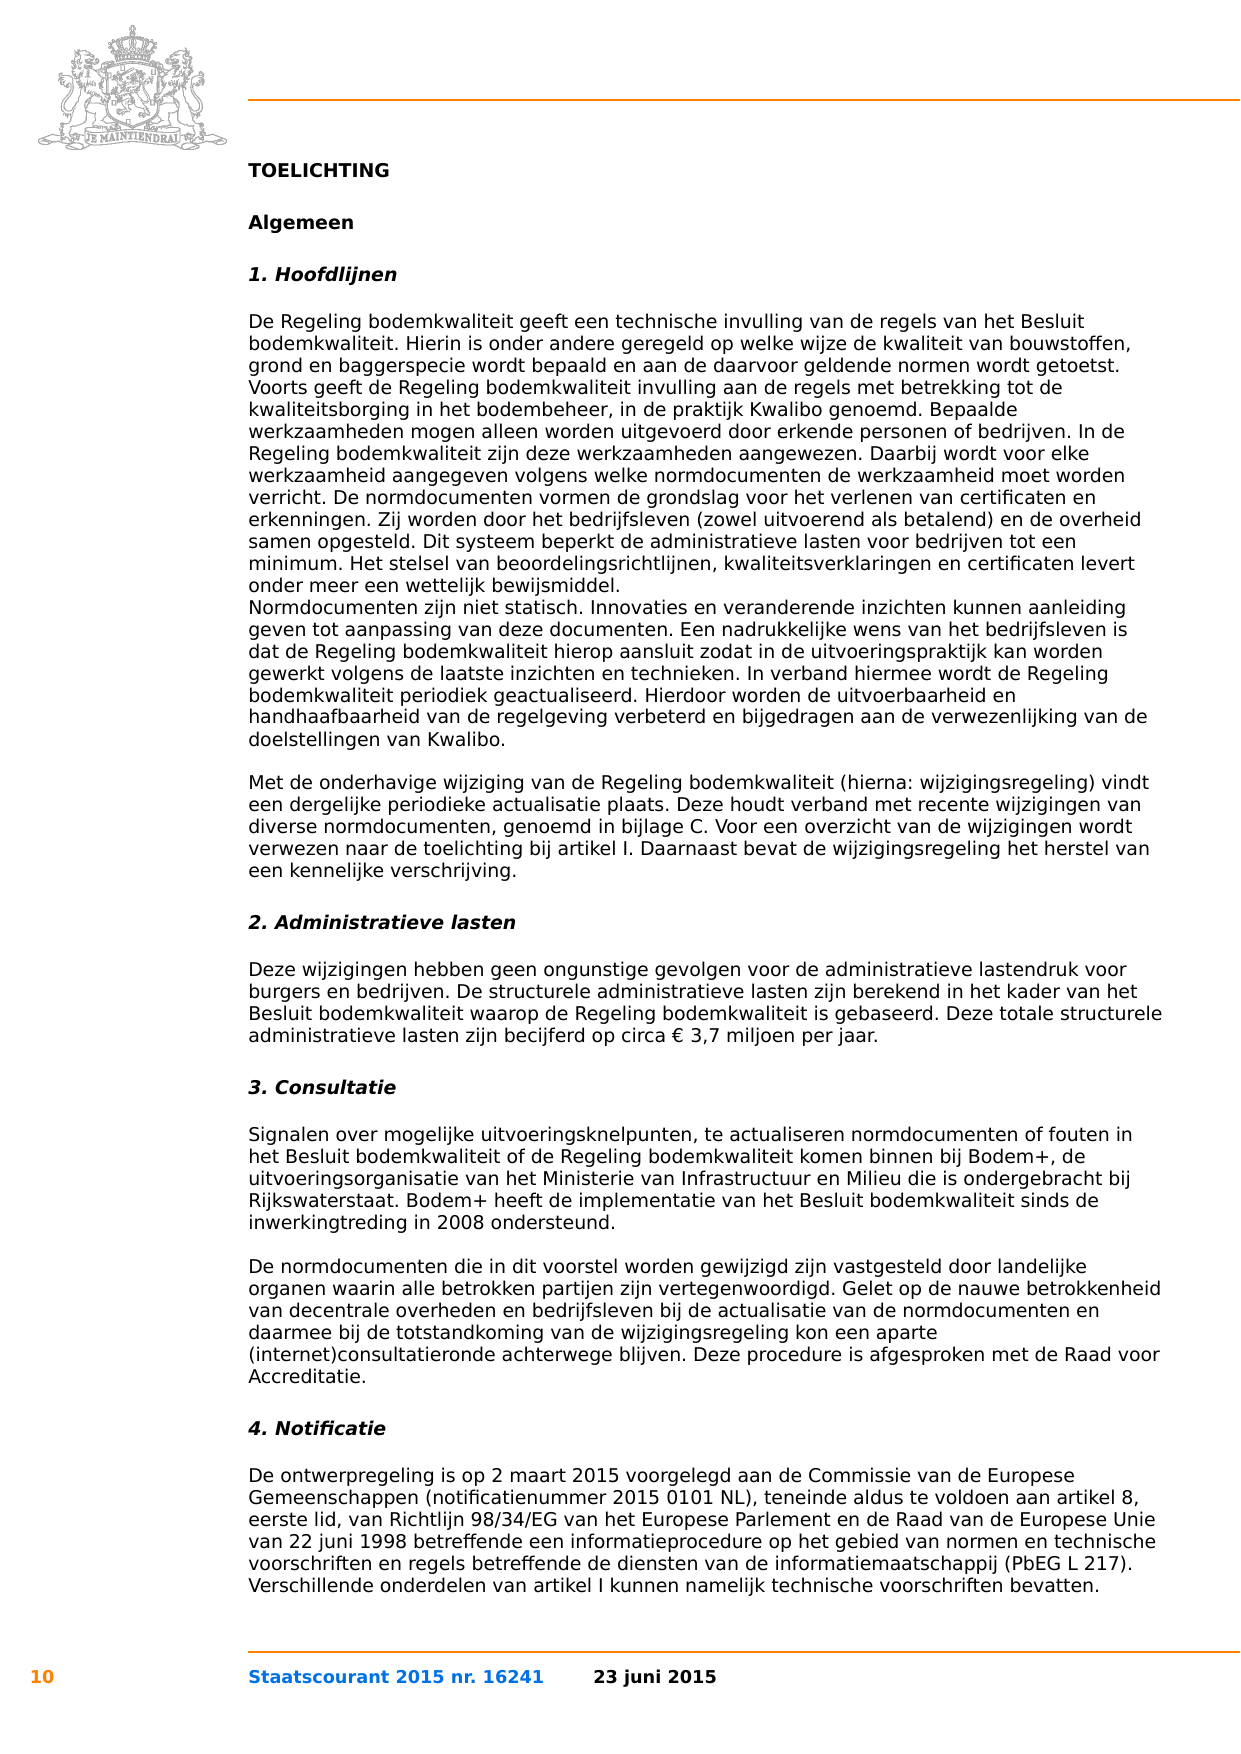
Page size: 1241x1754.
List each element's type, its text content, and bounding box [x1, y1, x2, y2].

text Voorts geeft de Regeling bodemkwaliteit invulling aan de regels met betrekking tot de kwaliteitsborging in het bodembeheer, in de praktijk Kwalibo genoemd. Bepaalde werkzaamheden mogen alleen worden uitgevoerd door erkende personen of bedrijven. In de Regeling bodemkwaliteit zijn deze werkzaamheden aangewezen. Daarbij wordt voor elke werkzaamheid aangegeven volgens welke normdocumenten de werkzaamheid moet worden verricht. De normdocumenten vormen de grondslag voor het verlenen van certificaten en erkenningen. Zij worden door het bedrijfsleven (zowel uitvoerend als betalend) en de overheid samen opgesteld. Dit systeem beperkt de administratieve lasten voor bedrijven tot een minimum. Het stelsel van beoordelingsrichtlijnen, kwaliteitsverklaringen en certificaten levert onder meer een wettelijk bewijsmiddel. [248, 377, 1163, 597]
subtitle 4. Notificatie [248, 1418, 1163, 1440]
text De Regeling bodemkwaliteit geeft een technische invulling van de regels van het Besluit bodemkwaliteit. Hierin is onder andere geregeld op welke wijze de kwaliteit van bouwstoffen, grond en baggerspecie wordt bepaald en aan de daarvoor geldende normen wordt getoetst. [248, 311, 1163, 377]
text Normdocumenten zijn niet statisch. Innovaties en veranderende inzichten kunnen aanleiding geven tot aanpassing van deze documenten. Een nadrukkelijke wens van het bedrijfsleven is dat de Regeling bodemkwaliteit hierop aansluit zodat in de uitvoeringspraktijk kan worden gewerkt volgens de laatste inzichten en technieken. In verband hiermee wordt de Regeling bodemkwaliteit periodiek geactualiseerd. Hierdoor worden de uitvoerbaarheid en handhaafbaarheid van de regelgeving verbeterd en bijgedragen aan de verwezenlijking van de doelstellingen van Kwalibo. [248, 597, 1163, 750]
text De ontwerpregeling is op 2 maart 2015 voorgelegd aan de Commissie van de Europese Gemeenschappen (notificatienummer 2015 0101 NL), teneinde aldus te voldoen aan artikel 8, eerste lid, van Richtlijn 98/34/EG van het Europese Parlement en de Raad van de Europese Unie van 22 juni 1998 betreffende een informatieprocedure op het gebied van normen en technische voorschriften en regels betreffende de diensten van de informatiemaatschappij (PbEG L 217). Verschillende onderdelen van artikel I kunnen namelijk technische voorschriften bevatten. [248, 1465, 1163, 1597]
subtitle 1. Hoofdlijnen [248, 264, 1163, 286]
subtitle 3. Consultatie [248, 1077, 1163, 1099]
picture [38, 25, 227, 150]
subtitle TOELICHTING [248, 160, 1163, 182]
text De normdocumenten die in dit voorstel worden gewijzigd zijn vastgesteld door landelijke organen waarin alle betrokken partijen zijn vertegenwoordigd. Gelet op de nauwe betrokkenheid van decentrale overheden en bedrijfsleven bij de actualisatie van de normdocumenten en daarmee bij de totstandkoming van de wijzigingsregeling kon een aparte (internet)consultatieronde achterwege blijven. Deze procedure is afgesproken met de Raad voor Accreditatie. [248, 1256, 1163, 1388]
text Deze wijzigingen hebben geen ongunstige gevolgen voor de administratieve lastendruk voor burgers en bedrijven. De structurele administratieve lasten zijn berekend in het kader van het Besluit bodemkwaliteit waarop de Regeling bodemkwaliteit is gebaseerd. Deze totale structurele administratieve lasten zijn becijferd op circa € 3,7 miljoen per jaar. [248, 959, 1163, 1047]
text Signalen over mogelijke uitvoeringsknelpunten, te actualiseren normdocumenten of fouten in het Besluit bodemkwaliteit of de Regeling bodemkwaliteit komen binnen bij Bodem+, de uitvoeringsorganisatie van het Ministerie van Infrastructuur en Milieu die is ondergebracht bij Rijkswaterstaat. Bodem+ heeft de implementatie van het Besluit bodemkwaliteit sinds de inwerkingtreding in 2008 ondersteund. [248, 1124, 1163, 1234]
subtitle 2. Administratieve lasten [248, 912, 1163, 934]
subtitle Algemeen [248, 212, 1163, 234]
text Met de onderhavige wijziging van de Regeling bodemkwaliteit (hierna: wijzigingsregeling) vindt een dergelijke periodieke actualisatie plaats. Deze houdt verband met recente wijzigingen van diverse normdocumenten, genoemd in bijlage C. Voor een overzicht van de wijzigingen wordt verwezen naar de toelichting bij artikel I. Daarnaast bevat de wijzigingsregeling het herstel van een kennelijke verschrijving. [248, 772, 1163, 882]
